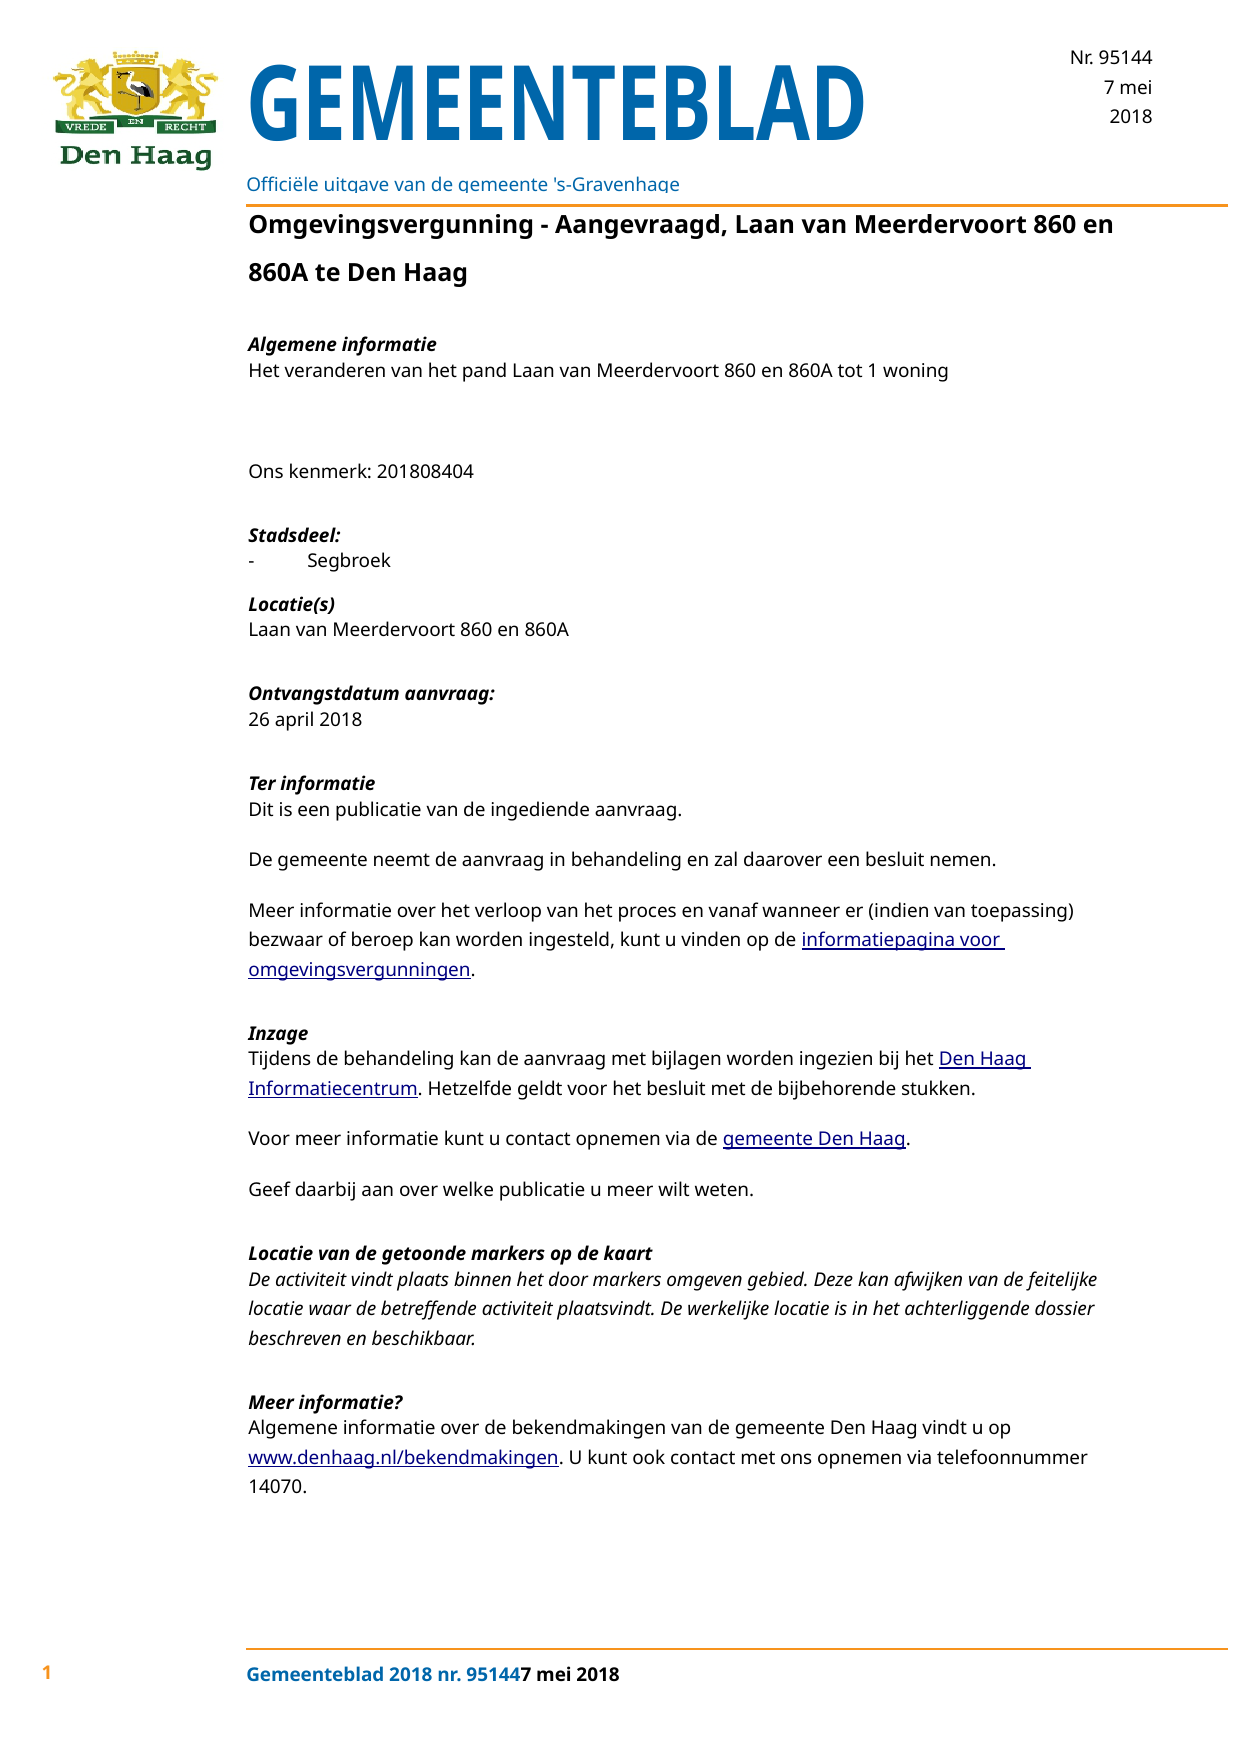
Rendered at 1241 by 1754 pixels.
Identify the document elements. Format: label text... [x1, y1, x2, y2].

text Meer informatie over het verloop van het proces en vanaf wanneer er (indien van toepassing) bezwaar of beroep kan worden ingesteld, kunt u vinden op de informatiepagina voor omgevingsvergunningen. [248, 897, 1152, 982]
text Ons kenmerk: 201808404 [248, 458, 1152, 484]
text Inzage [248, 1020, 1152, 1046]
text Algemene informatie [248, 331, 1152, 357]
text Algemene informatie over de bekendmakingen van de gemeente Den Haag vindt u op www.denhaag.nl/bekendmakingen. U kunt ook contact met ons opnemen via telefoonnummer 14070. [248, 1414, 1152, 1499]
text Locatie(s) [248, 591, 1152, 617]
text Ter informatie [248, 770, 1152, 796]
text De gemeente neemt de aanvraag in behandeling en zal daarover een besluit nemen. [248, 846, 1152, 872]
text 26 april 2018 [248, 706, 1152, 732]
text De activiteit vindt plaats binnen het door markers omgeven gebied. Deze kan afwijken van de feitelijke locatie waar de betreffende activiteit plaatsvindt. De werkelijke locatie is in het achterliggende dossier beschreven en beschikbaar. [248, 1266, 1152, 1351]
picture [41, 47, 231, 172]
text Omgevingsvergunning - Aangevraagd, Laan van Meerdervoort 860 en 860A te Den Haag [248, 207, 1152, 288]
text Locatie van de getoonde markers op de kaart [248, 1240, 1152, 1266]
text Ontvangstdatum aanvraag: [248, 681, 1152, 706]
text Stadsdeel: [248, 522, 1152, 548]
text Het veranderen van het pand Laan van Meerdervoort 860 en 860A tot 1 woning [248, 357, 1152, 383]
text Voor meer informatie kunt u contact opnemen via de gemeente Den Haag. [248, 1126, 1152, 1151]
text Geef daarbij aan over welke publicatie u meer wilt weten. [248, 1176, 1152, 1202]
text Meer informatie? [248, 1389, 1152, 1414]
text Dit is een publicatie van de ingediende aanvraag. [248, 796, 1152, 822]
list Segbroek [248, 548, 1152, 573]
text Laan van Meerdervoort 860 en 860A [248, 617, 1152, 642]
text Tijdens de behandeling kan de aanvraag met bijlagen worden ingezien bij het Den Haag Informatiecentrum. Hetzelfde geldt voor het besluit met de bijbehorende stukken. [248, 1046, 1152, 1101]
